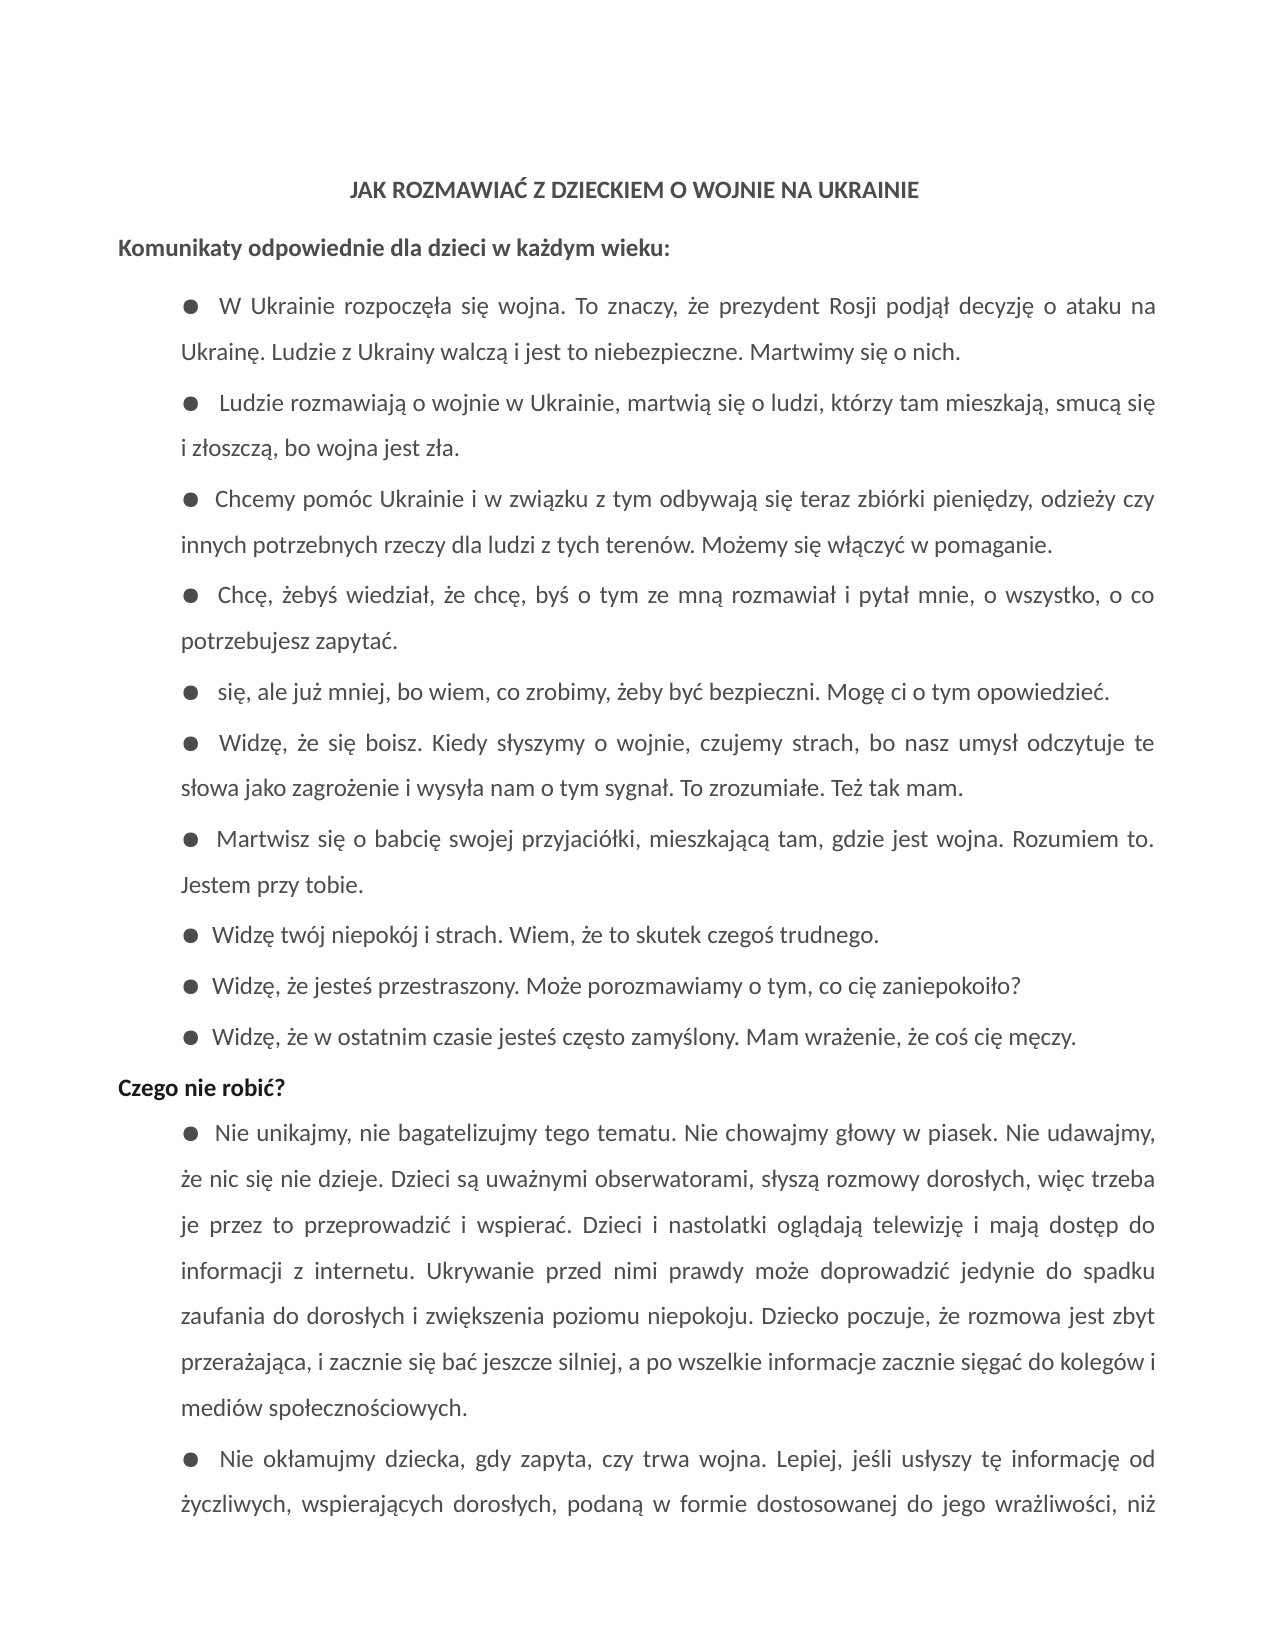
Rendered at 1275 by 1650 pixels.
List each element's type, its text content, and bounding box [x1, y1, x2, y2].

list Widzę twój niepokój i strach. Wiem, że to skutek czegoś trudnego. [118, 920, 1157, 950]
list Nie unikajmy, nie bagatelizujmy tego tematu. Nie chowajmy głowy w piasek. Nie udawajmy, że nic się nie dzieje. Dzieci są uważnymi obserwatorami, słyszą rozmowy dorosłych, więc trzeba je przez to przeprowadzić i wspierać. Dzieci i nastolatki oglądają telewizję i mają dostęp do informacji z internetu. Ukrywanie przed nimi prawdy może doprowadzić jedynie do spadku zaufania do dorosłych i zwiększenia poziomu niepokoju. Dziecko poczuje, że rozmowa jest zbyt przerażająca, i zacznie się bać jeszcze silniej, a po wszelkie informacje zacznie sięgać do kolegów i mediów społecznościowych. [118, 1118, 1157, 1422]
list Widzę, że się boisz. Kiedy słyszymy o wojnie, czujemy strach, bo nasz umysł odczytuje te słowa jako zagrożenie i wysyła nam o tym sygnał. To zrozumiałe. Też tak mam. [118, 727, 1157, 803]
text JAK ROZMAWIAĆ Z DZIECKIEM O WOJNIE NA UKRAINIE [118, 174, 1157, 204]
list W Ukrainie rozpoczęła się wojna. To znaczy, że prezydent Rosji podjął decyzję o ataku na Ukrainę. Ludzie z Ukrainy walczą i jest to niebezpieczne. Martwimy się o nich. [118, 290, 1157, 366]
list Widzę, że jesteś przestraszony. Może porozmawiamy o tym, co cię zaniepokoiło? [118, 970, 1157, 1001]
list się, ale już mniej, bo wiem, co zrobimy, żeby być bezpieczni. Mogę ci o tym opowiedzieć. [118, 676, 1157, 707]
list Chcę, żebyś wiedział, że chcę, byś o tym ze mną rozmawiał i pytał mnie, o wszystko, o co potrzebujesz zapytać. [118, 579, 1157, 656]
list Chcemy pomóc Ukrainie i w związku z tym odbywają się teraz zbiórki pieniędzy, odzieży czy innych potrzebnych rzeczy dla ludzi z tych terenów. Możemy się włączyć w pomaganie. [118, 483, 1157, 559]
list Martwisz się o babcię swojej przyjaciółki, mieszkającą tam, gdzie jest wojna. Rozumiem to. Jestem przy tobie. [118, 823, 1157, 899]
list Ludzie rozmawiają o wojnie w Ukrainie, martwią się o ludzi, którzy tam mieszkają, smucą się i złoszczą, bo wojna jest zła. [118, 387, 1157, 463]
list Nie okłamujmy dziecka, gdy zapyta, czy trwa wojna. Lepiej, jeśli usłyszy tę informację od życzliwych, wspierających dorosłych, podaną w formie dostosowanej do jego wrażliwości, niż [118, 1443, 1157, 1519]
text Komunikaty odpowiednie dla dzieci w każdym wieku: [118, 232, 1157, 262]
subtitle Czego nie robić? [118, 1072, 1157, 1102]
list Widzę, że w ostatnim czasie jesteś często zamyślony. Mam wrażenie, że coś cię męczy. [118, 1021, 1157, 1052]
